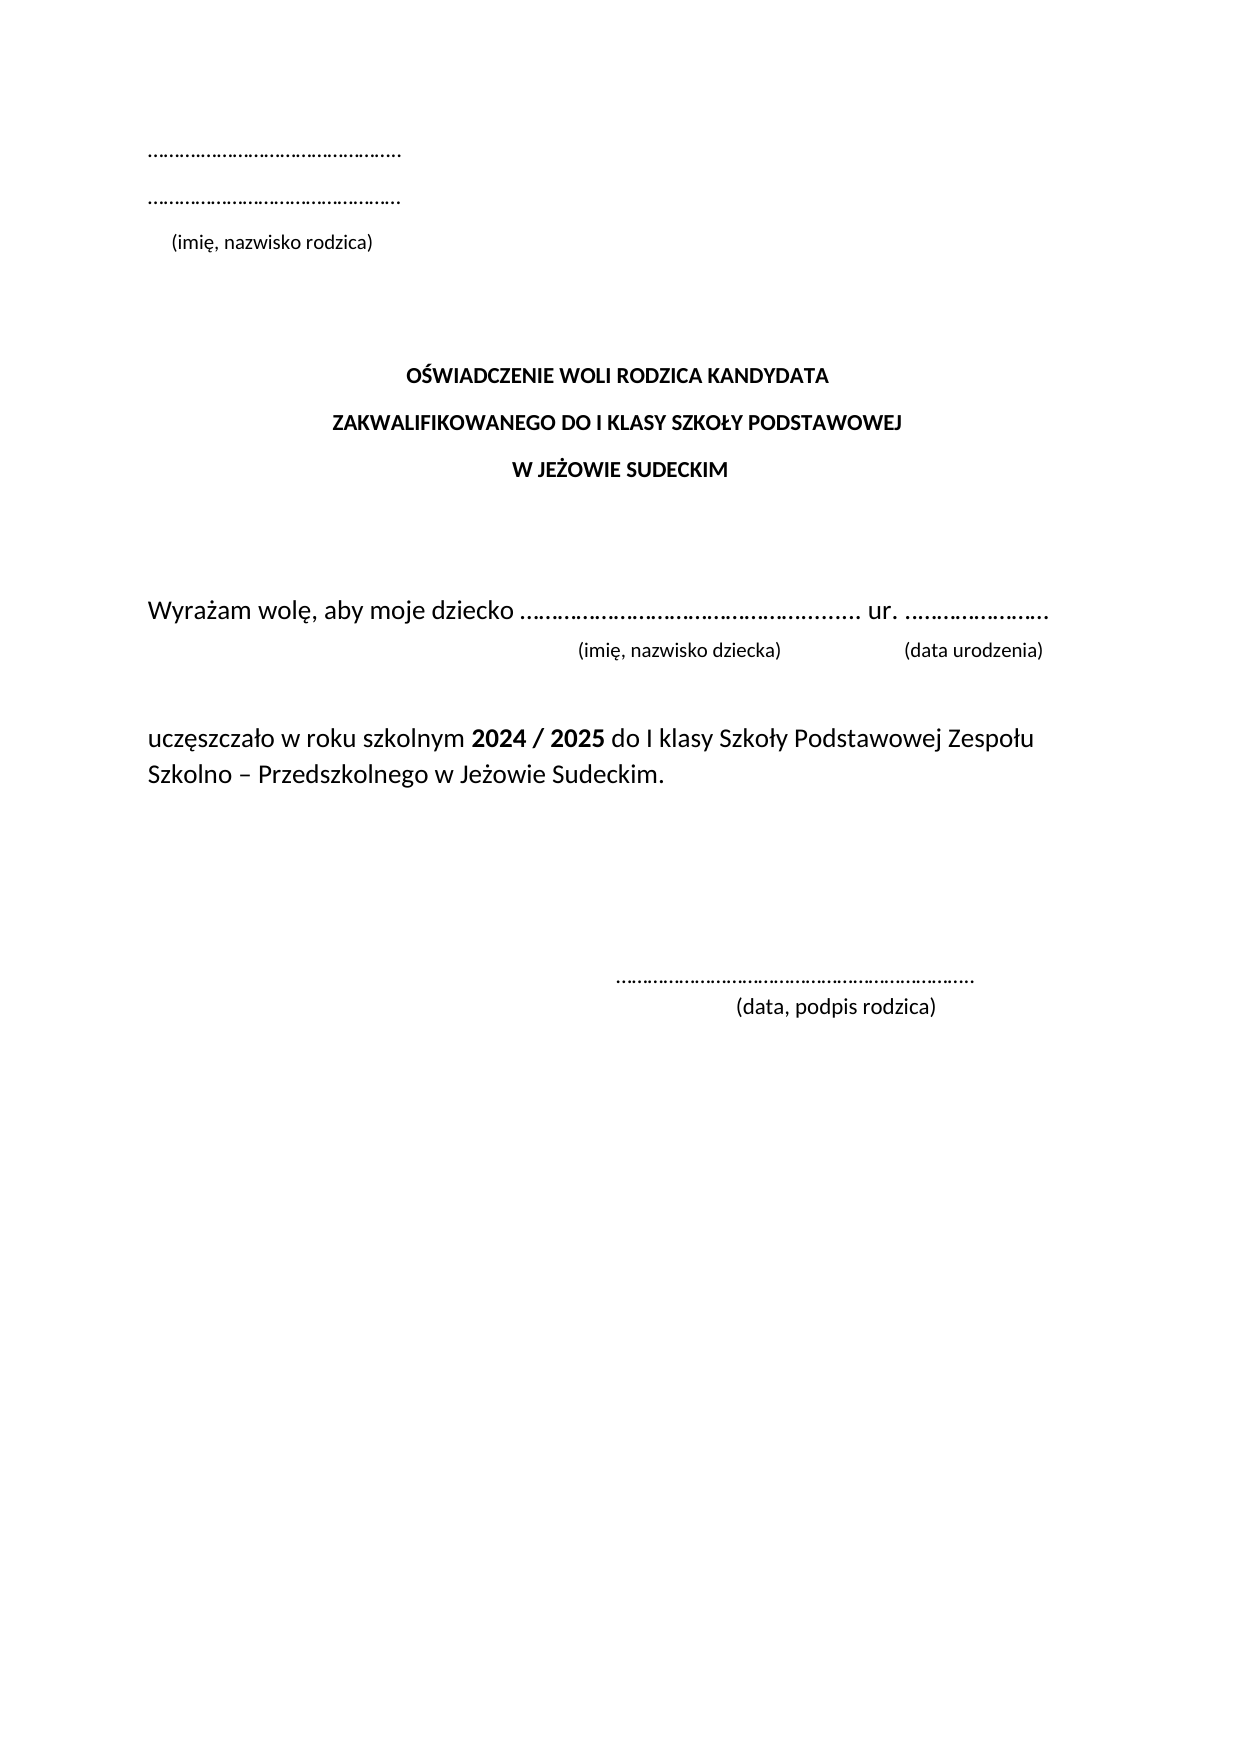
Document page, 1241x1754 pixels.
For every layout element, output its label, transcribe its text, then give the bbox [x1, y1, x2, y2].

text OŚWIADCZENIE WOLI RODZICA KANDYDATA [148, 361, 1092, 389]
text ………………………………………………………….. [576, 962, 1092, 989]
text ……….……………………………….. [148, 136, 1092, 163]
text ZAKWALIFIKOWANEGO DO I KLASY SZKOŁY PODSTAWOWEJ [148, 408, 1092, 436]
text W JEŻOWIE SUDECKIM [148, 455, 1092, 483]
text uczęszczało w roku szkolnym 2024 / 2025 do I klasy Szkoły Podstawowej Zespołu Szkolno – Przedszkolnego w Jeżowie Sudeckim. [148, 721, 1092, 790]
text Wyrażam wolę, aby moje dziecko ………………………………………......... ur. ..………………… [148, 593, 1092, 626]
text (data, podpis rodzica) [576, 992, 1092, 1020]
text ………………………………………… [148, 182, 1092, 210]
text (imię, nazwisko dziecka) (data urodzenia) [148, 631, 1092, 664]
text (imię, nazwisko rodzica) [148, 229, 1092, 255]
